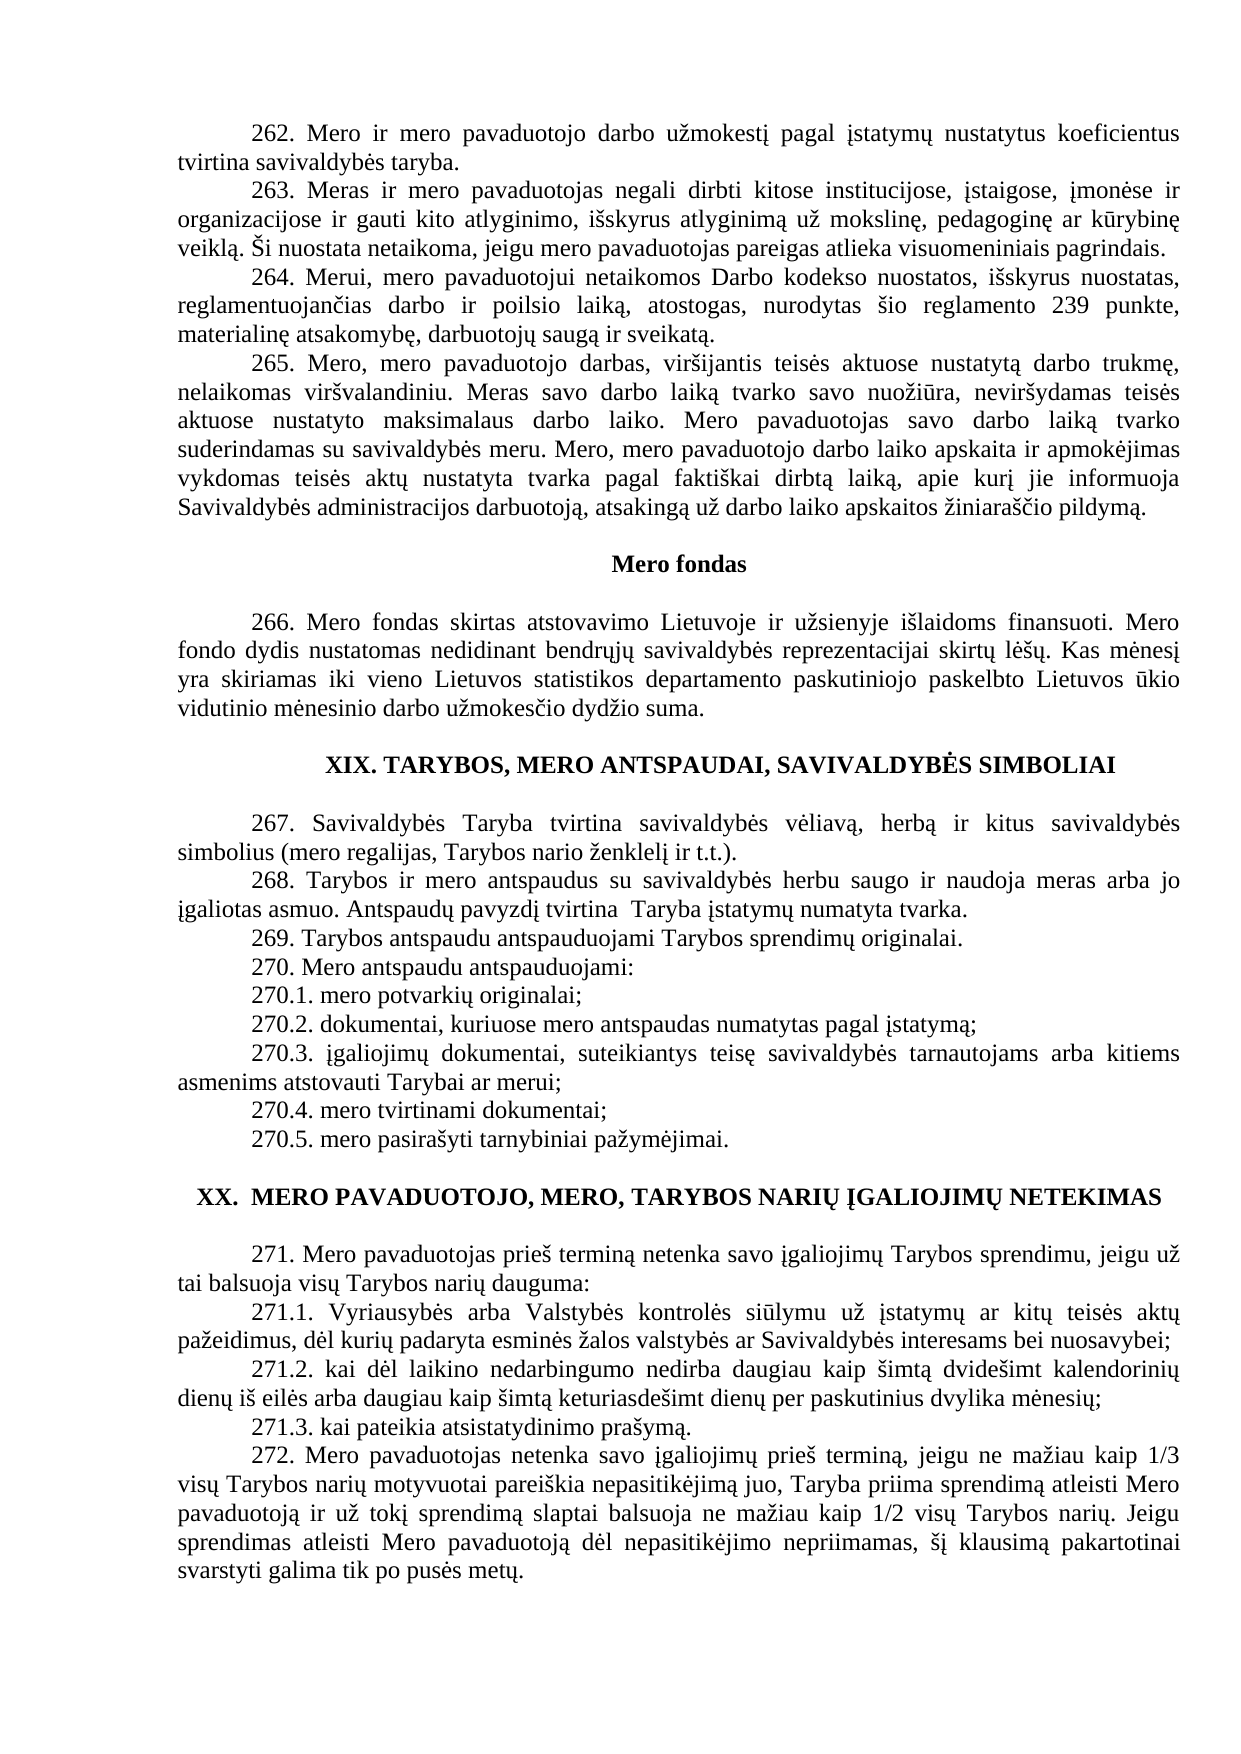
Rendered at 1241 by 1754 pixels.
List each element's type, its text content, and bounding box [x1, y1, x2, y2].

text 267. Savivaldybės Taryba tvirtina savivaldybės vėliavą, herbą ir kitus savivaldybės simbolius (mero regalijas, Tarybos nario ženklelį ir t.t.). [177, 808, 1181, 866]
text 270.1. mero potvarkių originalai; [177, 981, 1181, 1009]
text 269. Tarybos antspaudu antspauduojami Tarybos sprendimų originalai. [177, 923, 1181, 952]
text 270.4. mero tvirtinami dokumentai; [177, 1096, 1181, 1124]
text 268. Tarybos ir mero antspaudus su savivaldybės herbu saugo ir naudoja meras arba jo įgaliotas asmuo. Antspaudų pavyzdį tvirtina Taryba įstatymų numatyta tvarka. [177, 866, 1181, 923]
text 263. Meras ir mero pavaduotojas negali dirbti kitose institucijose, įstaigose, įmonėse ir organizacijose ir gauti kito atlyginimo, išskyrus atlyginimą už mokslinę, pedagoginę ar kūrybinę veiklą. Ši nuostata netaikoma, jeigu mero pavaduotojas pareigas atlieka visuomeniniais pagrindais. [177, 176, 1181, 262]
text Mero fondas [177, 549, 1181, 578]
text 271. Mero pavaduotojas prieš terminą netenka savo įgaliojimų Tarybos sprendimu, jeigu už tai balsuoja visų Tarybos narių dauguma: [177, 1239, 1181, 1297]
text 270.3. įgaliojimų dokumentai, suteikiantys teisę savivaldybės tarnautojams arba kitiems asmenims atstovauti Tarybai ar merui; [177, 1038, 1181, 1096]
text 270. Mero antspaudu antspauduojami: [177, 952, 1181, 981]
text 265. Mero, mero pavaduotojo darbas, viršijantis teisės aktuose nustatytą darbo trukmę, nelaikomas viršvalandiniu. Meras savo darbo laiką tvarko savo nuožiūra, neviršydamas teisės aktuose nustatyto maksimalaus darbo laiko. Mero pavaduotojas savo darbo laiką tvarko suderindamas su savivaldybės meru. Mero, mero pavaduotojo darbo laiko apskaita ir apmokėjimas vykdomas teisės aktų nustatyta tvarka pagal faktiškai dirbtą laiką, apie kurį jie informuoja Savivaldybės administracijos darbuotoją, atsakingą už darbo laiko apskaitos žiniaraščio pildymą. [177, 348, 1181, 521]
text 264. Merui, mero pavaduotojui netaikomos Darbo kodekso nuostatos, išskyrus nuostatas, reglamentuojančias darbo ir poilsio laiką, atostogas, nurodytas šio reglamento 239 punkte, materialinę atsakomybę, darbuotojų saugą ir sveikatą. [177, 262, 1181, 348]
text 271.3. kai pateikia atsistatydinimo prašymą. [177, 1412, 1181, 1441]
text XIX. TARYBOS, MERO ANTSPAUDAI, SAVIVALDYBĖS SIMBOLIAI [252, 751, 1181, 779]
text 266. Mero fondas skirtas atstovavimo Lietuvoje ir užsienyje išlaidoms finansuoti. Mero fondo dydis nustatomas nedidinant bendrųjų savivaldybės reprezentacijai skirtų lėšų. Kas mėnesį yra skiriamas iki vieno Lietuvos statistikos departamento paskutiniojo paskelbto Lietuvos ūkio vidutinio mėnesinio darbo užmokesčio dydžio suma. [177, 607, 1181, 722]
text 271.1. Vyriausybės arba Valstybės kontrolės siūlymu už įstatymų ar kitų teisės aktų pažeidimus, dėl kurių padaryta esminės žalos valstybės ar Savivaldybės interesams bei nuosavybei; [177, 1297, 1181, 1354]
text 270.2. dokumentai, kuriuose mero antspaudas numatytas pagal įstatymą; [177, 1009, 1181, 1038]
text XX. MERO PAVADUOTOJO, MERO, TARYBOS NARIŲ ĮGALIOJIMŲ NETEKIMAS [177, 1182, 1181, 1211]
text 270.5. mero pasirašyti tarnybiniai pažymėjimai. [177, 1124, 1181, 1153]
text 262. Mero ir mero pavaduotojo darbo užmokestį pagal įstatymų nustatytus koeficientus tvirtina savivaldybės taryba. [177, 118, 1181, 176]
text 272. Mero pavaduotojas netenka savo įgaliojimų prieš terminą, jeigu ne mažiau kaip 1/3 visų Tarybos narių motyvuotai pareiškia nepasitikėjimą juo, Taryba priima sprendimą atleisti Mero pavaduotoją ir už tokį sprendimą slaptai balsuoja ne mažiau kaip 1/2 visų Tarybos narių. Jeigu sprendimas atleisti Mero pavaduotoją dėl nepasitikėjimo nepriimamas, šį klausimą pakartotinai svarstyti galima tik po pusės metų. [177, 1441, 1181, 1584]
text 271.2. kai dėl laikino nedarbingumo nedirba daugiau kaip šimtą dvidešimt kalendorinių dienų iš eilės arba daugiau kaip šimtą keturiasdešimt dienų per paskutinius dvylika mėnesių; [177, 1354, 1181, 1412]
